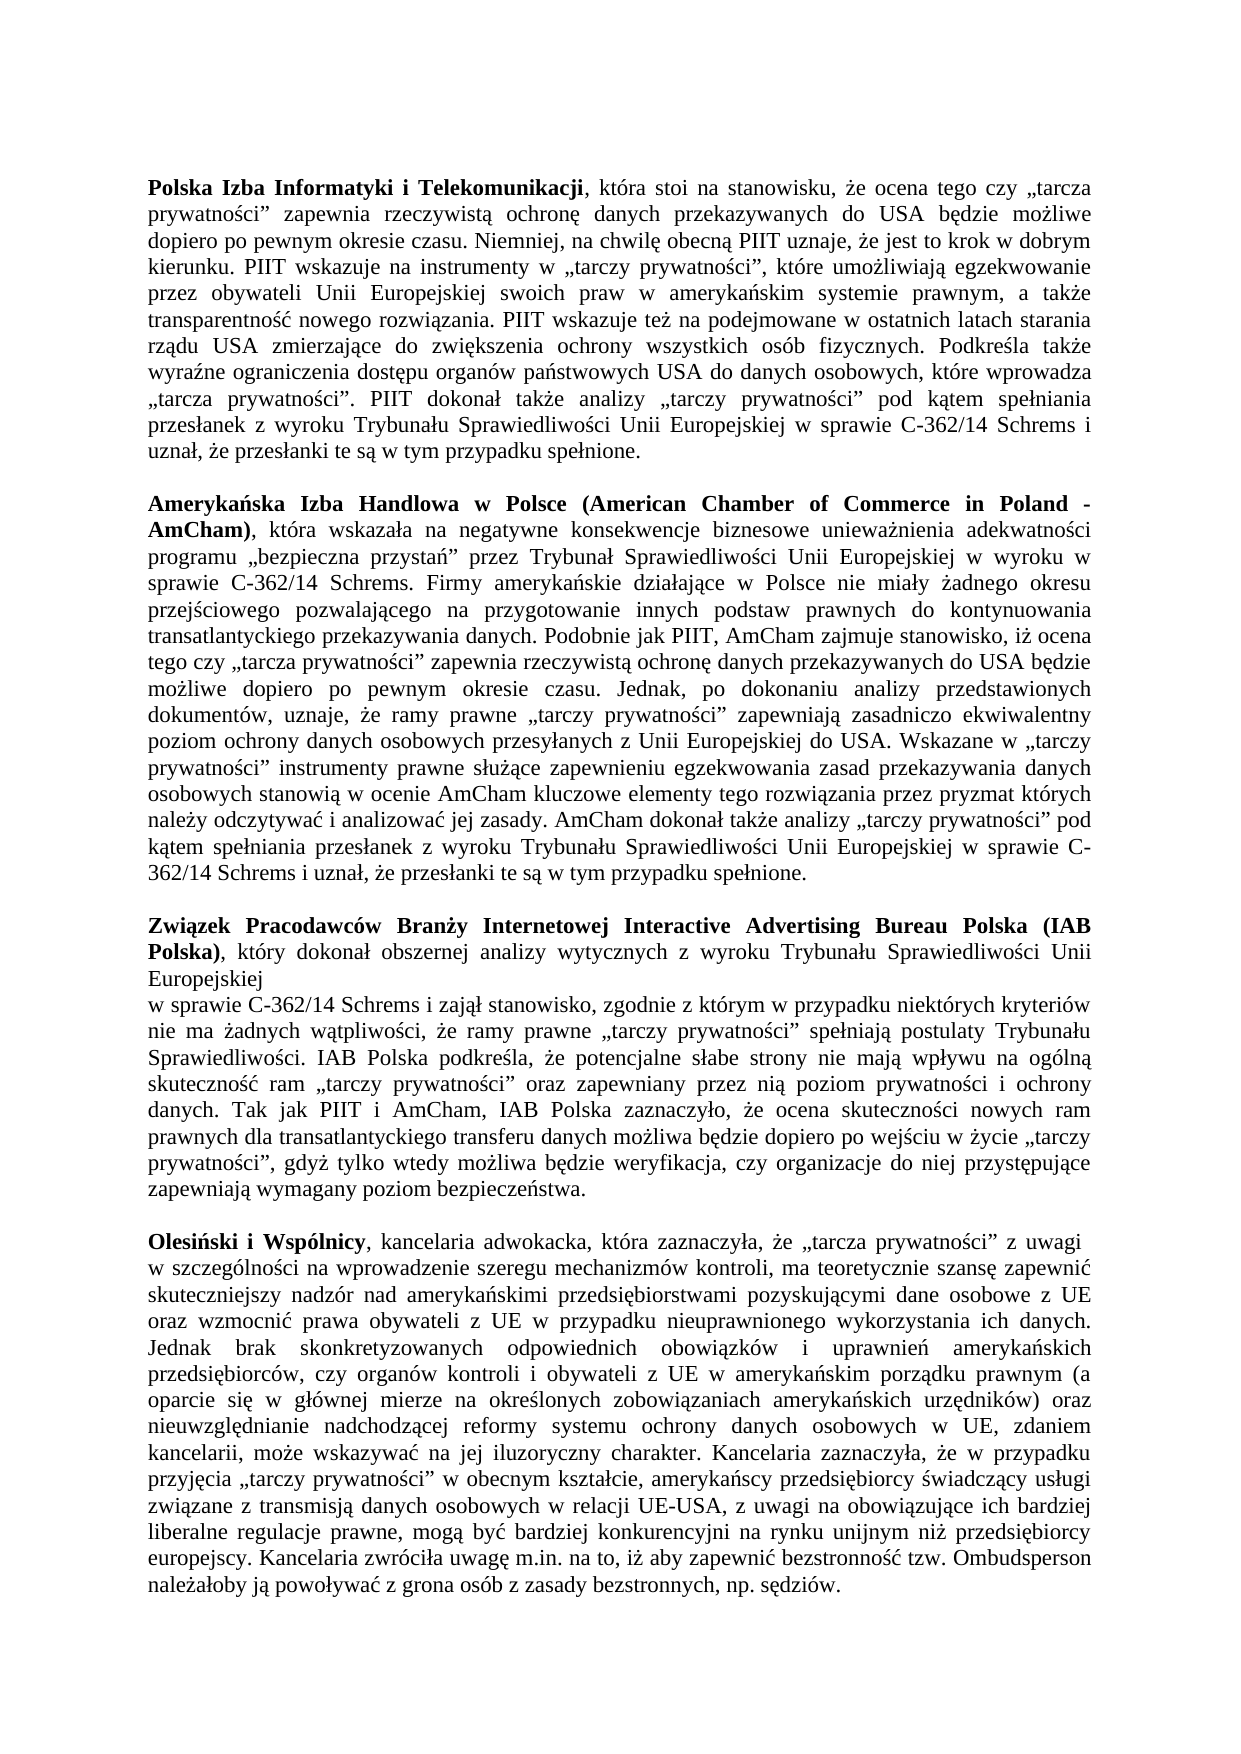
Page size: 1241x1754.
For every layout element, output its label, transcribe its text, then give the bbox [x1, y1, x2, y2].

text Polska Izba Informatyki i Telekomunikacji, która stoi na stanowisku, że ocena tego czy „tarcza prywatności” zapewnia rzeczywistą ochronę danych przekazywanych do USA będzie możliwe dopiero po pewnym okresie czasu. Niemniej, na chwilę obecną PIIT uznaje, że jest to krok w dobrym kierunku. PIIT wskazuje na instrumenty w „tarczy prywatności”, które umożliwiają egzekwowanie przez obywateli Unii Europejskiej swoich praw w amerykańskim systemie prawnym, a także transparentność nowego rozwiązania. PIIT wskazuje też na podejmowane w ostatnich latach starania rządu USA zmierzające do zwiększenia ochrony wszystkich osób fizycznych. Podkreśla także wyraźne ograniczenia dostępu organów państwowych USA do danych osobowych, które wprowadza „tarcza prywatności”. PIIT dokonał także analizy „tarczy prywatności” pod kątem spełniania przesłanek z wyroku Trybunału Sprawiedliwości Unii Europejskiej w sprawie C-362/14 Schrems i uznał, że przesłanki te są w tym przypadku spełnione. [148, 174, 1093, 464]
text Związek Pracodawców Branży Internetowej Interactive Advertising Bureau Polska (IAB Polska), który dokonał obszernej analizy wytycznych z wyroku Trybunału Sprawiedliwości Unii Europejskiej w sprawie C-362/14 Schrems i zajął stanowisko, zgodnie z którym w przypadku niektórych kryteriów nie ma żadnych wątpliwości, że ramy prawne „tarczy prywatności” spełniają postulaty Trybunału Sprawiedliwości. IAB Polska podkreśla, że potencjalne słabe strony nie mają wpływu na ogólną skuteczność ram „tarczy prywatności” oraz zapewniany przez nią poziom prywatności i ochrony danych. Tak jak PIIT i AmCham, IAB Polska zaznaczyło, że ocena skuteczności nowych ram prawnych dla transatlantyckiego transferu danych możliwa będzie dopiero po wejściu w życie „tarczy prywatności”, gdyż tylko wtedy możliwa będzie weryfikacja, czy organizacje do niej przystępujące zapewniają wymagany poziom bezpieczeństwa. [148, 912, 1093, 1202]
text Olesiński i Wspólnicy, kancelaria adwokacka, która zaznaczyła, że „tarcza prywatności” z uwagi w szczególności na wprowadzenie szeregu mechanizmów kontroli, ma teoretycznie szansę zapewnić skuteczniejszy nadzór nad amerykańskimi przedsiębiorstwami pozyskującymi dane osobowe z UE oraz wzmocnić prawa obywateli z UE w przypadku nieuprawnionego wykorzystania ich danych. Jednak brak skonkretyzowanych odpowiednich obowiązków i uprawnień amerykańskich przedsiębiorców, czy organów kontroli i obywateli z UE w amerykańskim porządku prawnym (a oparcie się w głównej mierze na określonych zobowiązaniach amerykańskich urzędników) oraz nieuwzględnianie nadchodzącej reformy systemu ochrony danych osobowych w UE, zdaniem kancelarii, może wskazywać na jej iluzoryczny charakter. Kancelaria zaznaczyła, że w przypadku przyjęcia „tarczy prywatności” w obecnym kształcie, amerykańscy przedsiębiorcy świadczący usługi związane z transmisją danych osobowych w relacji UE-USA, z uwagi na obowiązujące ich bardziej liberalne regulacje prawne, mogą być bardziej konkurencyjni na rynku unijnym niż przedsiębiorcy europejscy. Kancelaria zwróciła uwagę m.in. na to, iż aby zapewnić bezstronność tzw. Ombudsperson należałoby ją powoływać z grona osób z zasady bezstronnych, np. sędziów. [148, 1228, 1093, 1597]
text Amerykańska Izba Handlowa w Polsce (American Chamber of Commerce in Poland - AmCham), która wskazała na negatywne konsekwencje biznesowe unieważnienia adekwatności programu „bezpieczna przystań” przez Trybunał Sprawiedliwości Unii Europejskiej w wyroku w sprawie C-362/14 Schrems. Firmy amerykańskie działające w Polsce nie miały żadnego okresu przejściowego pozwalającego na przygotowanie innych podstaw prawnych do kontynuowania transatlantyckiego przekazywania danych. Podobnie jak PIIT, AmCham zajmuje stanowisko, iż ocena tego czy „tarcza prywatności” zapewnia rzeczywistą ochronę danych przekazywanych do USA będzie możliwe dopiero po pewnym okresie czasu. Jednak, po dokonaniu analizy przedstawionych dokumentów, uznaje, że ramy prawne „tarczy prywatności” zapewniają zasadniczo ekwiwalentny poziom ochrony danych osobowych przesyłanych z Unii Europejskiej do USA. Wskazane w „tarczy prywatności” instrumenty prawne służące zapewnieniu egzekwowania zasad przekazywania danych osobowych stanowią w ocenie AmCham kluczowe elementy tego rozwiązania przez pryzmat których należy odczytywać i analizować jej zasady. AmCham dokonał także analizy „tarczy prywatności” pod kątem spełniania przesłanek z wyroku Trybunału Sprawiedliwości Unii Europejskiej w sprawie C-362/14 Schrems i uznał, że przesłanki te są w tym przypadku spełnione. [148, 490, 1093, 886]
